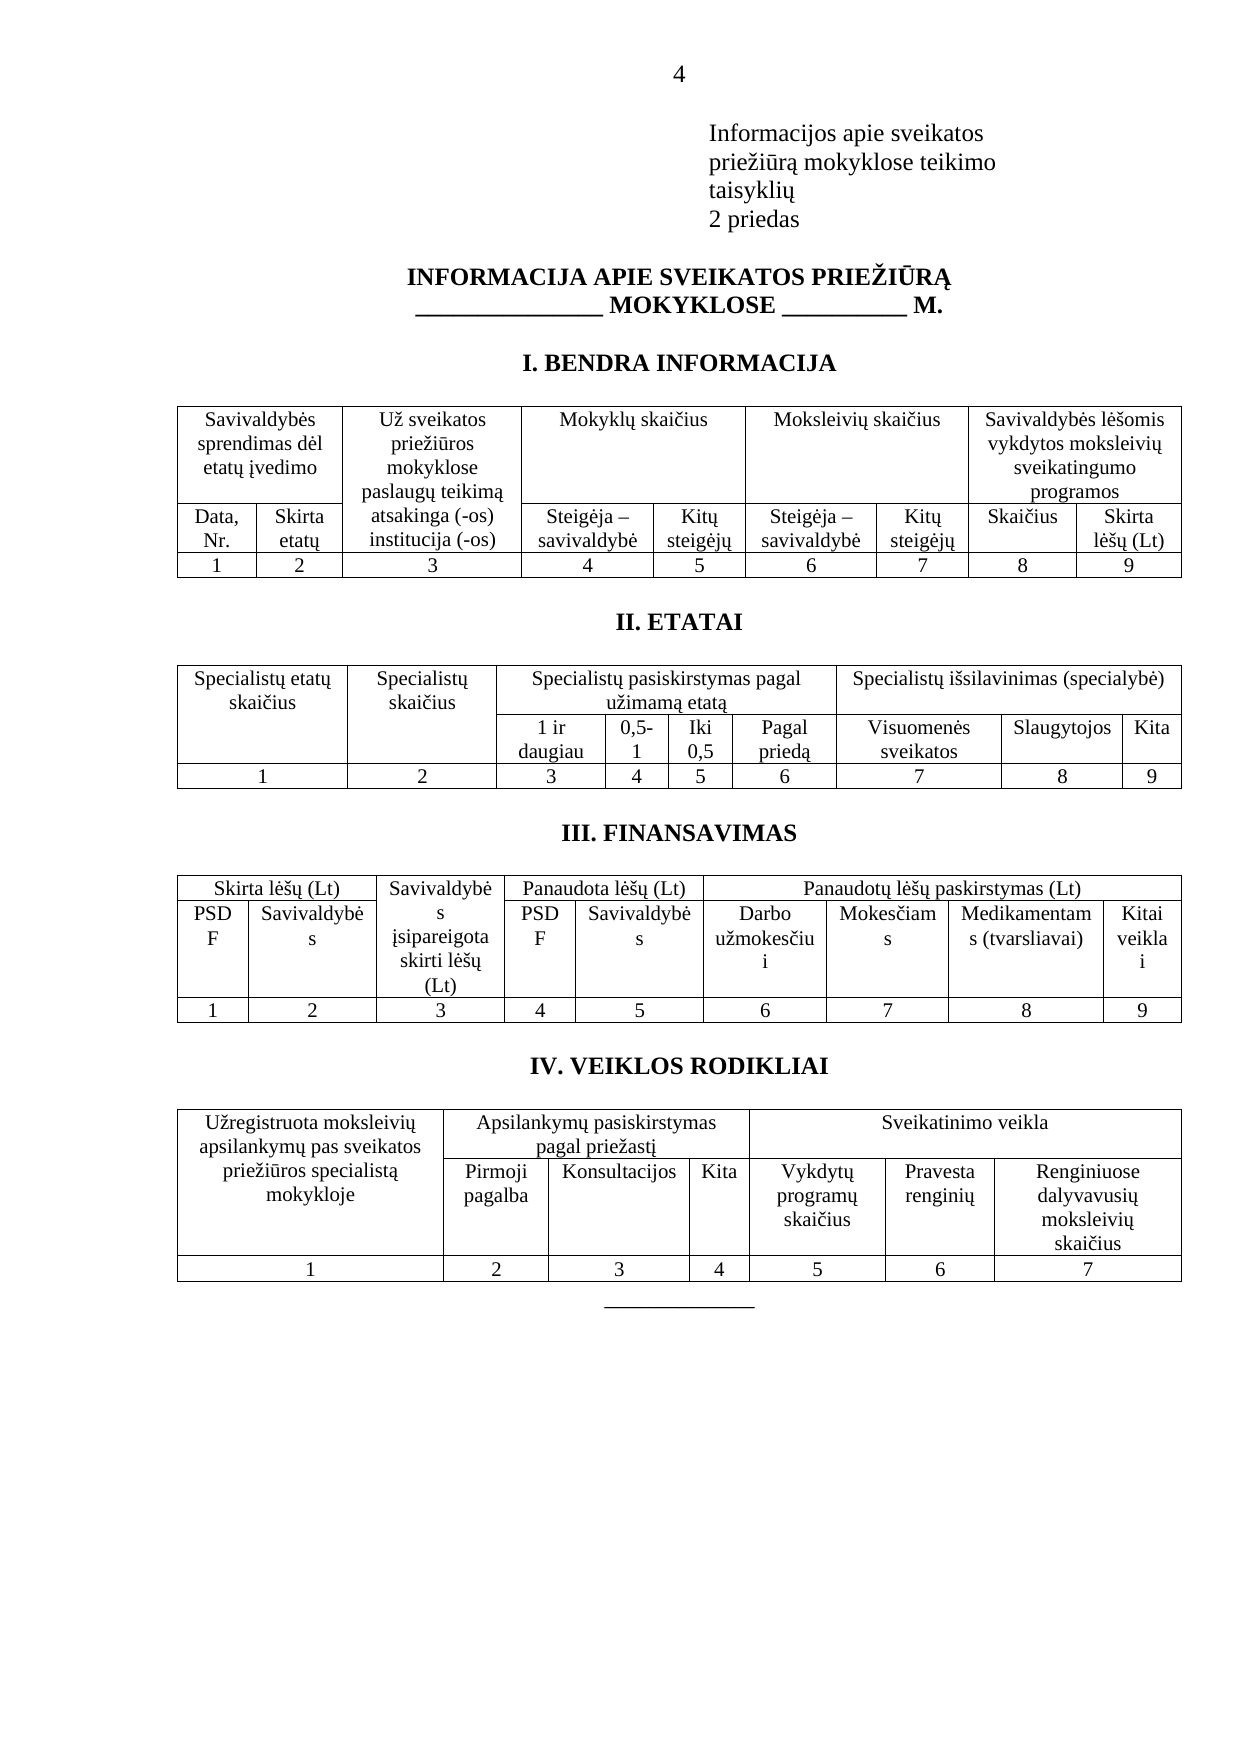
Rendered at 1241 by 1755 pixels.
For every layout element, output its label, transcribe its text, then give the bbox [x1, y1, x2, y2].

table_cell 8 [1002, 764, 1122, 788]
table_cell 7 [995, 1256, 1181, 1281]
table_cell Kitų steigėjų [654, 504, 745, 552]
table_cell Konsultacijos [549, 1159, 689, 1255]
table_cell Mokesčiams [827, 901, 948, 997]
table_cell Pravesta renginių [886, 1159, 994, 1255]
table_cell 5 [669, 764, 732, 788]
text II. ETATAI [177, 607, 1181, 636]
table_header Panaudota lėšų (Lt) [505, 876, 703, 900]
table_header Užregistruota moksleivių apsilankymų pas sveikatos priežiūros specialistą mokykloje [178, 1110, 443, 1255]
table_header Panaudotų lėšų paskirstymas (Lt) [704, 876, 1181, 900]
table_cell 7 [827, 998, 948, 1022]
table_header Specialistų pasiskirstymas pagal užimamą etatą [497, 666, 836, 714]
table_cell 3 [497, 764, 605, 788]
table_cell Medikamentams (tvarsliavai) [949, 901, 1103, 997]
table_cell 6 [733, 764, 836, 788]
table_cell Renginiuose dalyvavusių moksleivių skaičius [995, 1159, 1181, 1255]
table_cell 7 [877, 553, 968, 577]
table_header Specialistų etatų skaičius [178, 666, 347, 763]
table_cell 8 [969, 553, 1076, 577]
table_cell Steigėja – savivaldybė [746, 504, 876, 552]
table_cell Kita [1123, 715, 1181, 763]
table_cell Visuomenės sveikatos [837, 715, 1001, 763]
text ____________ [177, 1282, 1181, 1310]
table_cell 1 [178, 764, 347, 788]
table_cell 6 [704, 998, 826, 1022]
table_cell 4 [522, 553, 653, 577]
table_cell 3 [377, 998, 504, 1022]
table_cell 7 [837, 764, 1001, 788]
table_cell 2 [249, 998, 376, 1022]
table_cell 5 [576, 998, 703, 1022]
table_cell 4 [505, 998, 575, 1022]
table_cell Slaugytojos [1002, 715, 1122, 763]
table_cell PSDF [505, 901, 575, 997]
table_cell 9 [1077, 553, 1181, 577]
text Informacijos apie sveikatos [709, 118, 1181, 147]
table_header Moksleivių skaičius [746, 407, 968, 503]
text 2 priedas [177, 204, 1181, 233]
table_cell Pirmoji pagalba [444, 1159, 548, 1255]
text taisyklių [177, 176, 1181, 204]
table_cell 3 [549, 1256, 689, 1281]
table_cell Steigėja – savivaldybė [522, 504, 653, 552]
table_cell Kita [690, 1159, 749, 1255]
table_cell 4 [690, 1256, 749, 1281]
text priežiūrą mokyklose teikimo [177, 147, 1181, 176]
table_cell 5 [750, 1256, 885, 1281]
table_cell 9 [1104, 998, 1181, 1022]
table_cell 8 [949, 998, 1103, 1022]
table_header Apsilankymų pasiskirstymas pagal priežastį [444, 1110, 749, 1158]
table_cell Savivaldybės [249, 901, 376, 997]
table_header Sveikatinimo veikla [750, 1110, 1181, 1158]
table_header Skirta lėšų (Lt) [178, 876, 376, 900]
table_cell 2 [257, 553, 342, 577]
table_cell Darbo užmokesčiui [704, 901, 826, 997]
table_cell 1 [178, 553, 256, 577]
table_cell 9 [1123, 764, 1181, 788]
table_cell Data, Nr. [178, 504, 256, 552]
text IV. VEIKLOS RODIKLIAI [177, 1051, 1181, 1080]
table_cell Skirta etatų [257, 504, 342, 552]
table_cell Skaičius [969, 504, 1076, 552]
text _______________ MOKYKLOSE __________ M. [177, 291, 1181, 319]
table_header Mokyklų skaičius [522, 407, 745, 503]
text INFORMACIJA APIE SVEIKATOS PRIEŽIŪRĄ [177, 262, 1181, 291]
table_header Už sveikatos priežiūros mokyklose paslaugų teikimą atsakinga (-os) institucija (-os) [343, 407, 521, 552]
table_cell 1 [178, 1256, 443, 1281]
table_header Savivaldybės sprendimas dėl etatų įvedimo [178, 407, 342, 503]
table_cell 0,5-1 [606, 715, 668, 763]
text I. BENDRA INFORMACIJA [177, 348, 1181, 377]
table_header Specialistų išsilavinimas (specialybė) [837, 666, 1181, 714]
table_cell 3 [343, 553, 521, 577]
table_cell Pagal priedą [733, 715, 836, 763]
text III. FINANSAVIMAS [177, 818, 1181, 846]
table_cell Iki 0,5 [669, 715, 732, 763]
table_header Savivaldybės lėšomis vykdytos moksleivių sveikatingumo programos [969, 407, 1181, 503]
table_cell Skirta lėšų (Lt) [1077, 504, 1181, 552]
table_cell 2 [444, 1256, 548, 1281]
table_cell 6 [746, 553, 876, 577]
table_cell Kitų steigėjų [877, 504, 968, 552]
table_cell 6 [886, 1256, 994, 1281]
table_header Specialistų skaičius [348, 666, 496, 763]
table_cell PSDF [178, 901, 248, 997]
table_cell Vykdytų programų skaičius [750, 1159, 885, 1255]
table_header Savivaldybės įsipareigota skirti lėšų (Lt) [377, 876, 504, 997]
table_cell 1 ir daugiau [497, 715, 605, 763]
table_cell 5 [654, 553, 745, 577]
table_cell 1 [178, 998, 248, 1022]
table_cell 2 [348, 764, 496, 788]
table_cell Kitai veiklai [1104, 901, 1181, 997]
table_cell 4 [606, 764, 668, 788]
table_cell Savivaldybės [576, 901, 703, 997]
